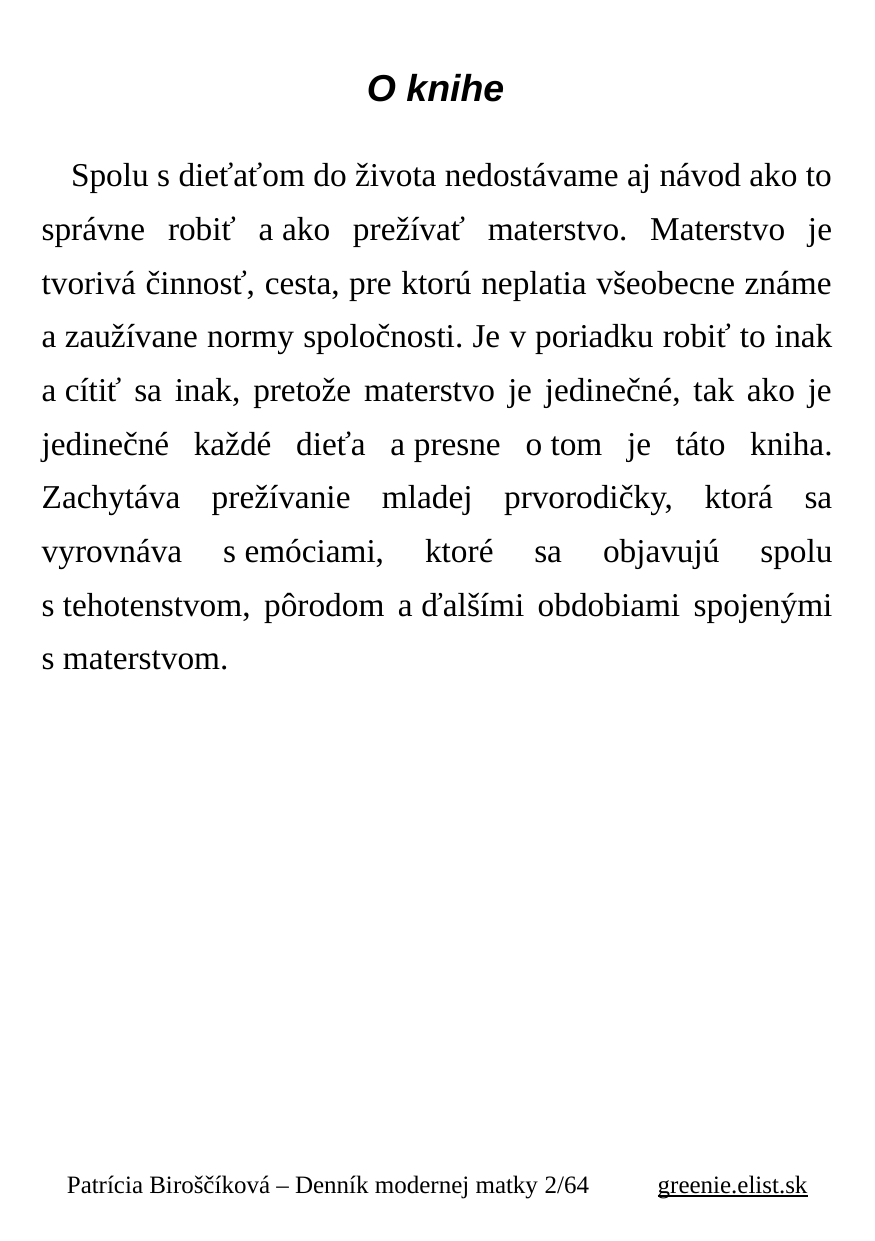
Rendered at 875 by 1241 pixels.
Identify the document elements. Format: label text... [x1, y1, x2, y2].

text Spolu s dieťaťom do života nedostávame aj návod ako to správne robiť a ako prežívať materstvo. Materstvo je tvorivá činnosť, cesta, pre ktorú neplatia všeobecne známe a zaužívane normy spoločnosti. Je v poriadku robiť to inak a cítiť sa inak, pretože materstvo je jedinečné, tak ako je jedinečné každé dieťa a presne o tom je táto kniha. Zachytáva prežívanie mladej prvorodičky, ktorá sa vyrovnáva s emóciami, ktoré sa objavujú spolu s tehotenstvom, pôrodom a ďalšími obdobiami spojenými s materstvom. [41, 156, 833, 677]
subtitle O knihe [41, 66, 833, 109]
